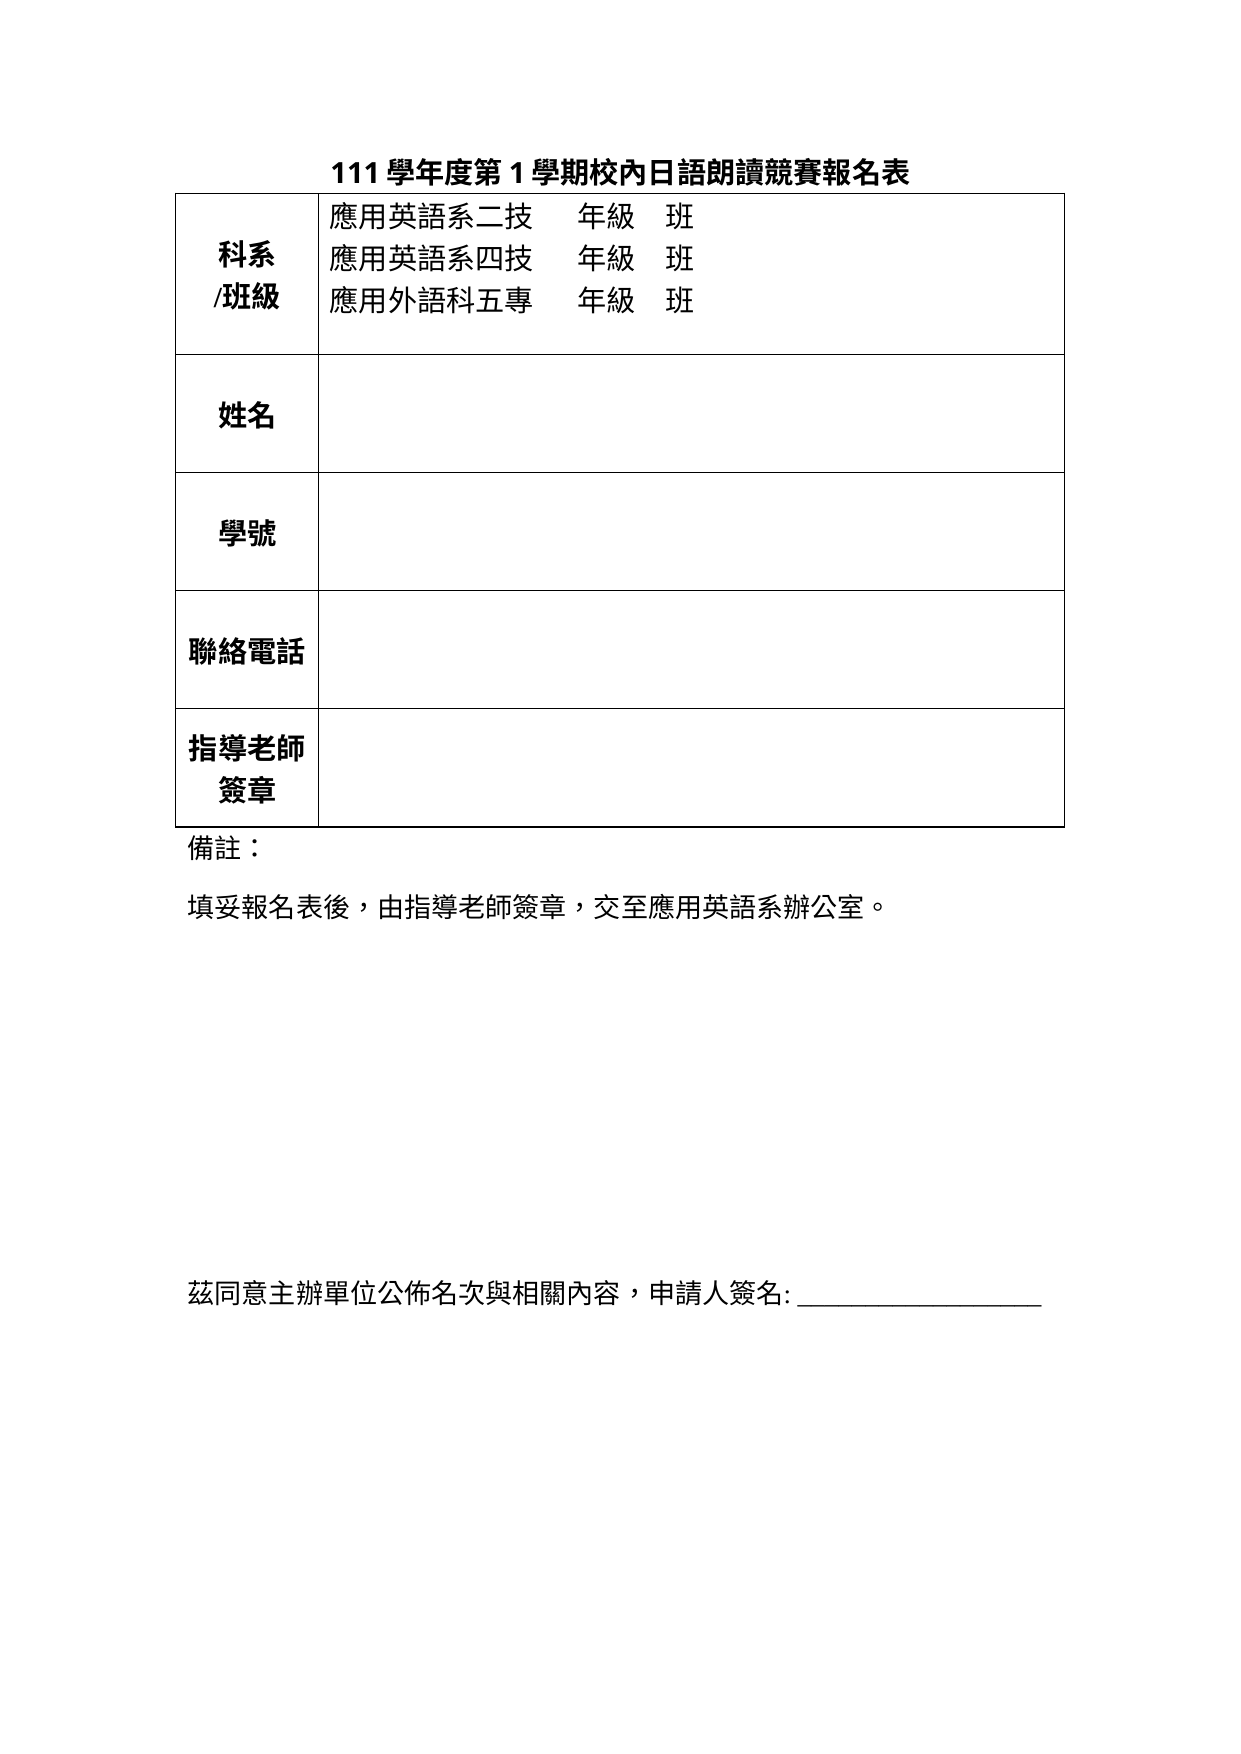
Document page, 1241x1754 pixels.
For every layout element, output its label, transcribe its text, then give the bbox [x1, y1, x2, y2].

table_cell 指導老師 簽章 [176, 709, 318, 826]
table_cell [319, 591, 1064, 708]
text 茲同意主辦單位公佈名次與相關內容，申請人簽名: __________________ [187, 1272, 1053, 1311]
table_header 科系 /班級 [176, 194, 318, 354]
table_cell 聯絡電話 [176, 591, 318, 708]
text 填妥報名表後，由指導老師簽章，交至應用英語系辦公室。 [187, 886, 1053, 926]
table_cell 姓名 [176, 355, 318, 472]
text 備註： [187, 828, 1053, 867]
table_cell [319, 709, 1064, 826]
table_cell 學號 [176, 473, 318, 590]
table_cell [319, 355, 1064, 472]
table_cell [319, 473, 1064, 590]
table_header 應用英語系二技 年級 班 應用英語系四技 年級 班 應用外語科五專 年級 班 [319, 194, 1064, 354]
text 111學年度第1學期校內日語朗讀競賽報名表 [187, 150, 1053, 192]
